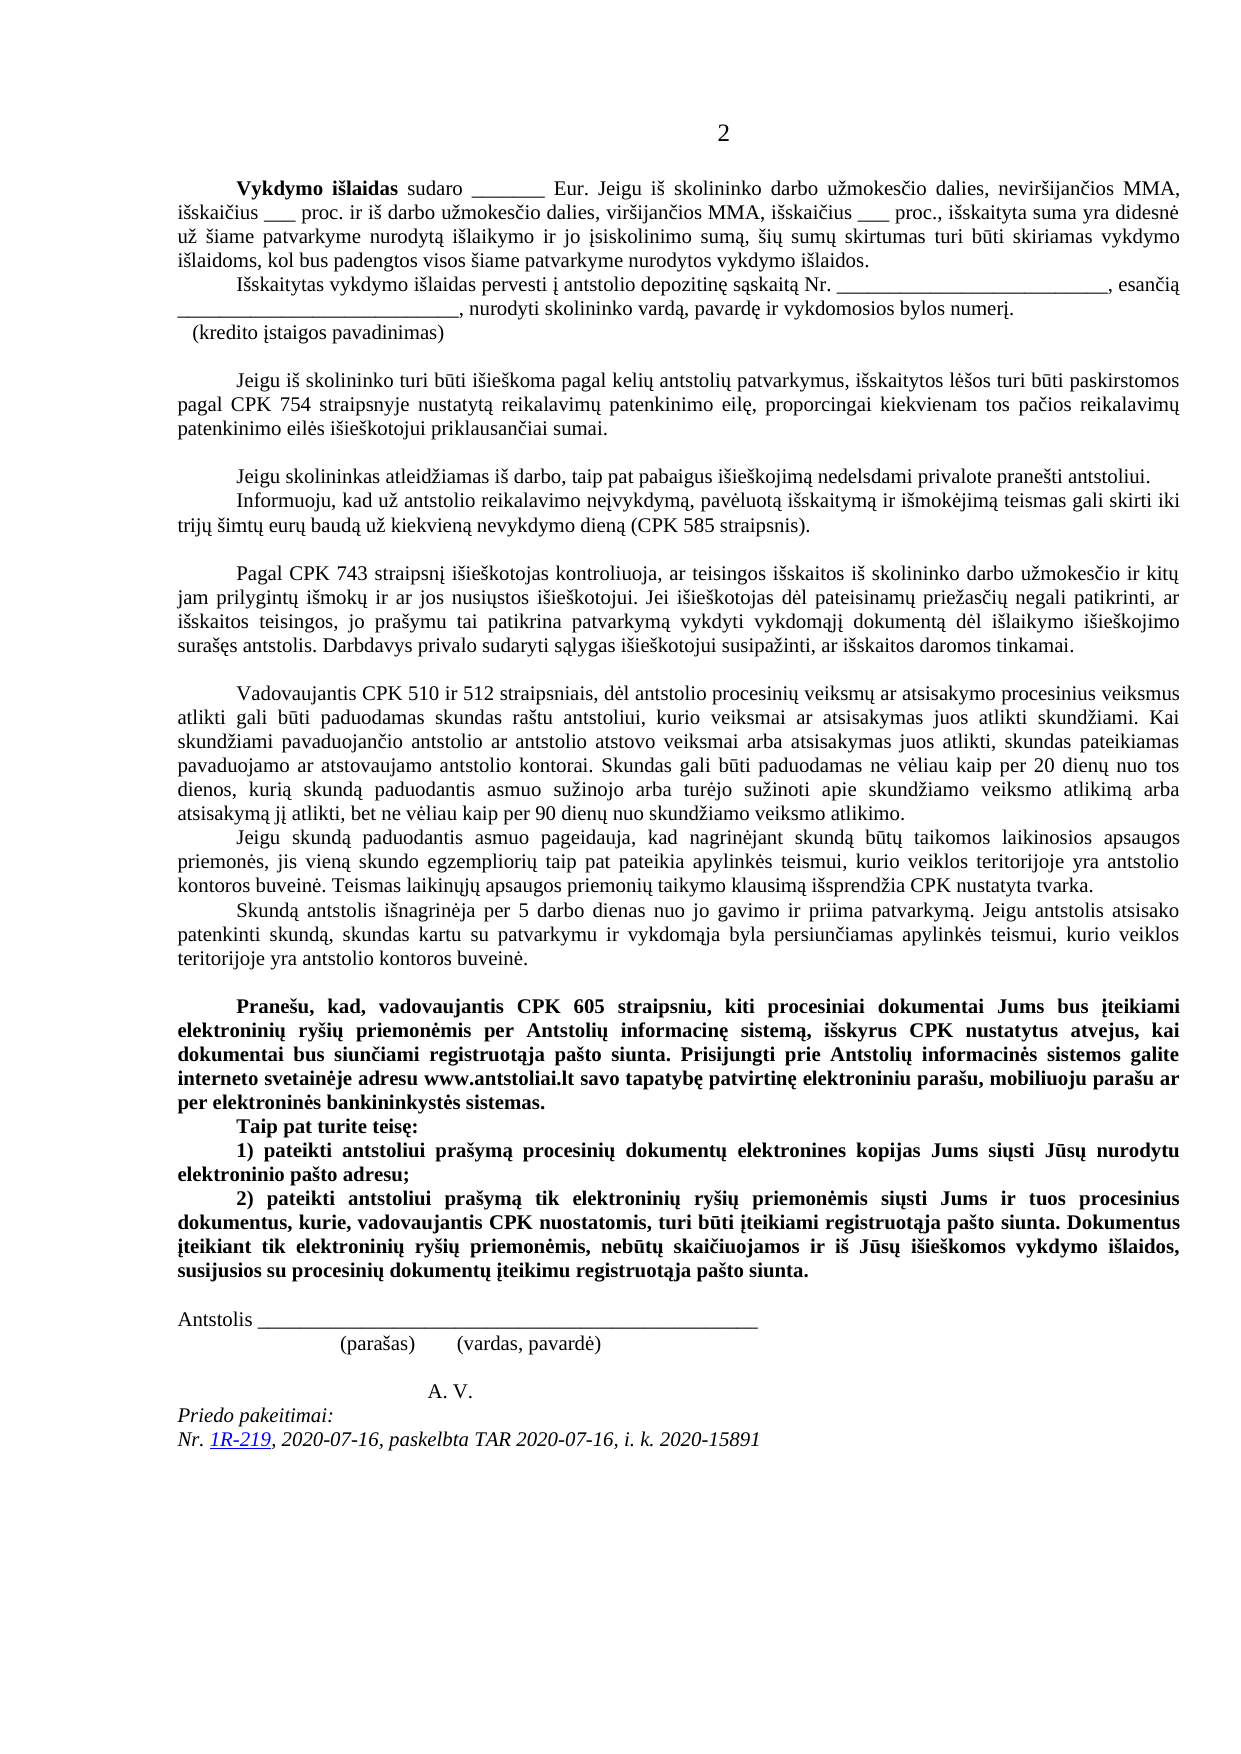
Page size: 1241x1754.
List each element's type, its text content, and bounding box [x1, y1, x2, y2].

text Priedo pakeitimai: [177, 1403, 1181, 1427]
text Pranešu, kad, vadovaujantis CPK 605 straipsniu, kiti procesiniai dokumentai Jums bus įteikiami elektroninių ryšių priemonėmis per Antstolių informacinę sistemą, išskyrus CPK nustatytus atvejus, kai dokumentai bus siunčiami registruotąja pašto siunta. Prisijungti prie Antstolių informacinės sistemos galite interneto svetainėje adresu www.antstoliai.lt savo tapatybę patvirtinę elektroniniu parašu, mobiliuoju parašu ar per elektroninės bankininkystės sistemas. [177, 994, 1181, 1114]
text A. V. [427, 1379, 1181, 1403]
text Skundą antstolis išnagrinėja per 5 darbo dienas nuo jo gavimo ir priima patvarkymą. Jeigu antstolis atsisako patenkinti skundą, skundas kartu su patvarkymu ir vykdomąja byla persiunčiamas apylinkės teismui, kurio veiklos teritorijoje yra antstolio kontoros buveinė. [177, 897, 1181, 970]
text Jeigu iš skolininko turi būti išieškoma pagal kelių antstolių patvarkymus, išskaitytos lėšos turi būti paskirstomos pagal CPK 754 straipsnyje nustatytą reikalavimų patenkinimo eilę, proporcingai kiekvienam tos pačios reikalavimų patenkinimo eilės išieškotojui priklausančiai sumai. [177, 368, 1181, 440]
text 1) pateikti antstoliui prašymą procesinių dokumentų elektronines kopijas Jums siųsti Jūsų nurodytu elektroninio pašto adresu; [177, 1138, 1181, 1186]
text Vykdymo išlaidas sudaro _______ Eur. Jeigu iš skolininko darbo užmokesčio dalies, neviršijančios MMA, išskaičius ___ proc. ir iš darbo užmokesčio dalies, viršijančios MMA, išskaičius ___ proc., išskaityta suma yra didesnė už šiame patvarkyme nurodytą išlaikymo ir jo įsiskolinimo sumą, šių sumų skirtumas turi būti skiriamas vykdymo išlaidoms, kol bus padengtos visos šiame patvarkyme nurodytos vykdymo išlaidos. [177, 176, 1181, 272]
text Nr. 1R-219, 2020-07-16, paskelbta TAR 2020-07-16, i. k. 2020-15891 [177, 1427, 1181, 1451]
text 2) pateikti antstoliui prašymą tik elektroninių ryšių priemonėmis siųsti Jums ir tuos procesinius dokumentus, kurie, vadovaujantis CPK nuostatomis, turi būti įteikiami registruotąja pašto siunta. Dokumentus įteikiant tik elektroninių ryšių priemonėmis, nebūtų skaičiuojamos ir iš Jūsų išieškomos vykdymo išlaidos, susijusios su procesinių dokumentų įteikimu registruotąja pašto siunta. [177, 1186, 1181, 1282]
text Antstolis ________________________________________________ [177, 1307, 1181, 1331]
text Pagal CPK 743 straipsnį išieškotojas kontroliuoja, ar teisingos išskaitos iš skolininko darbo užmokesčio ir kitų jam prilygintų išmokų ir ar jos nusiųstos išieškotojui. Jei išieškotojas dėl pateisinamų priežasčių negali patikrinti, ar išskaitos teisingos, jo prašymu tai patikrina patvarkymą vykdyti vykdomąjį dokumentą dėl išlaikymo išieškojimo surašęs antstolis. Darbdavys privalo sudaryti sąlygas išieškotojui susipažinti, ar išskaitos daromos tinkamai. [177, 561, 1181, 657]
text Jeigu skundą paduodantis asmuo pageidauja, kad nagrinėjant skundą būtų taikomos laikinosios apsaugos priemonės, jis vieną skundo egzempliorių taip pat pateikia apylinkės teismui, kurio veiklos teritorijoje yra antstolio kontoros buveinė. Teismas laikinųjų apsaugos priemonių taikymo klausimą išsprendžia CPK nustatyta tvarka. [177, 825, 1181, 897]
text Vadovaujantis CPK 510 ir 512 straipsniais, dėl antstolio procesinių veiksmų ar atsisakymo procesinius veiksmus atlikti gali būti paduodamas skundas raštu antstoliui, kurio veiksmai ar atsisakymas juos atlikti skundžiami. Kai skundžiami pavaduojančio antstolio ar antstolio atstovo veiksmai arba atsisakymas juos atlikti, skundas pateikiamas pavaduojamo ar atstovaujamo antstolio kontorai. Skundas gali būti paduodamas ne vėliau kaip per 20 dienų nuo tos dienos, kurią skundą paduodantis asmuo sužinojo arba turėjo sužinoti apie skundžiamo veiksmo atlikimą arba atsisakymą jį atlikti, bet ne vėliau kaip per 90 dienų nuo skundžiamo veiksmo atlikimo. [177, 681, 1181, 825]
text Informuoju, kad už antstolio reikalavimo neįvykdymą, pavėluotą išskaitymą ir išmokėjimą teismas gali skirti iki trijų šimtų eurų baudą už kiekvieną nevykdymo dieną (CPK 585 straipsnis). [177, 488, 1181, 537]
text (kredito įstaigos pavadinimas) [177, 320, 1181, 344]
text (parašas) (vardas, pavardė) [340, 1331, 1181, 1355]
text Išskaitytas vykdymo išlaidas pervesti į antstolio depozitinę sąskaitą Nr. __________________________, esančią ___________________________, nurodyti skolininko vardą, pavardę ir vykdomosios bylos numerį. [177, 272, 1181, 320]
text Jeigu skolininkas atleidžiamas iš darbo, taip pat pabaigus išieškojimą nedelsdami privalote pranešti antstoliui. [177, 464, 1181, 488]
text Taip pat turite teisę: [177, 1114, 1181, 1138]
